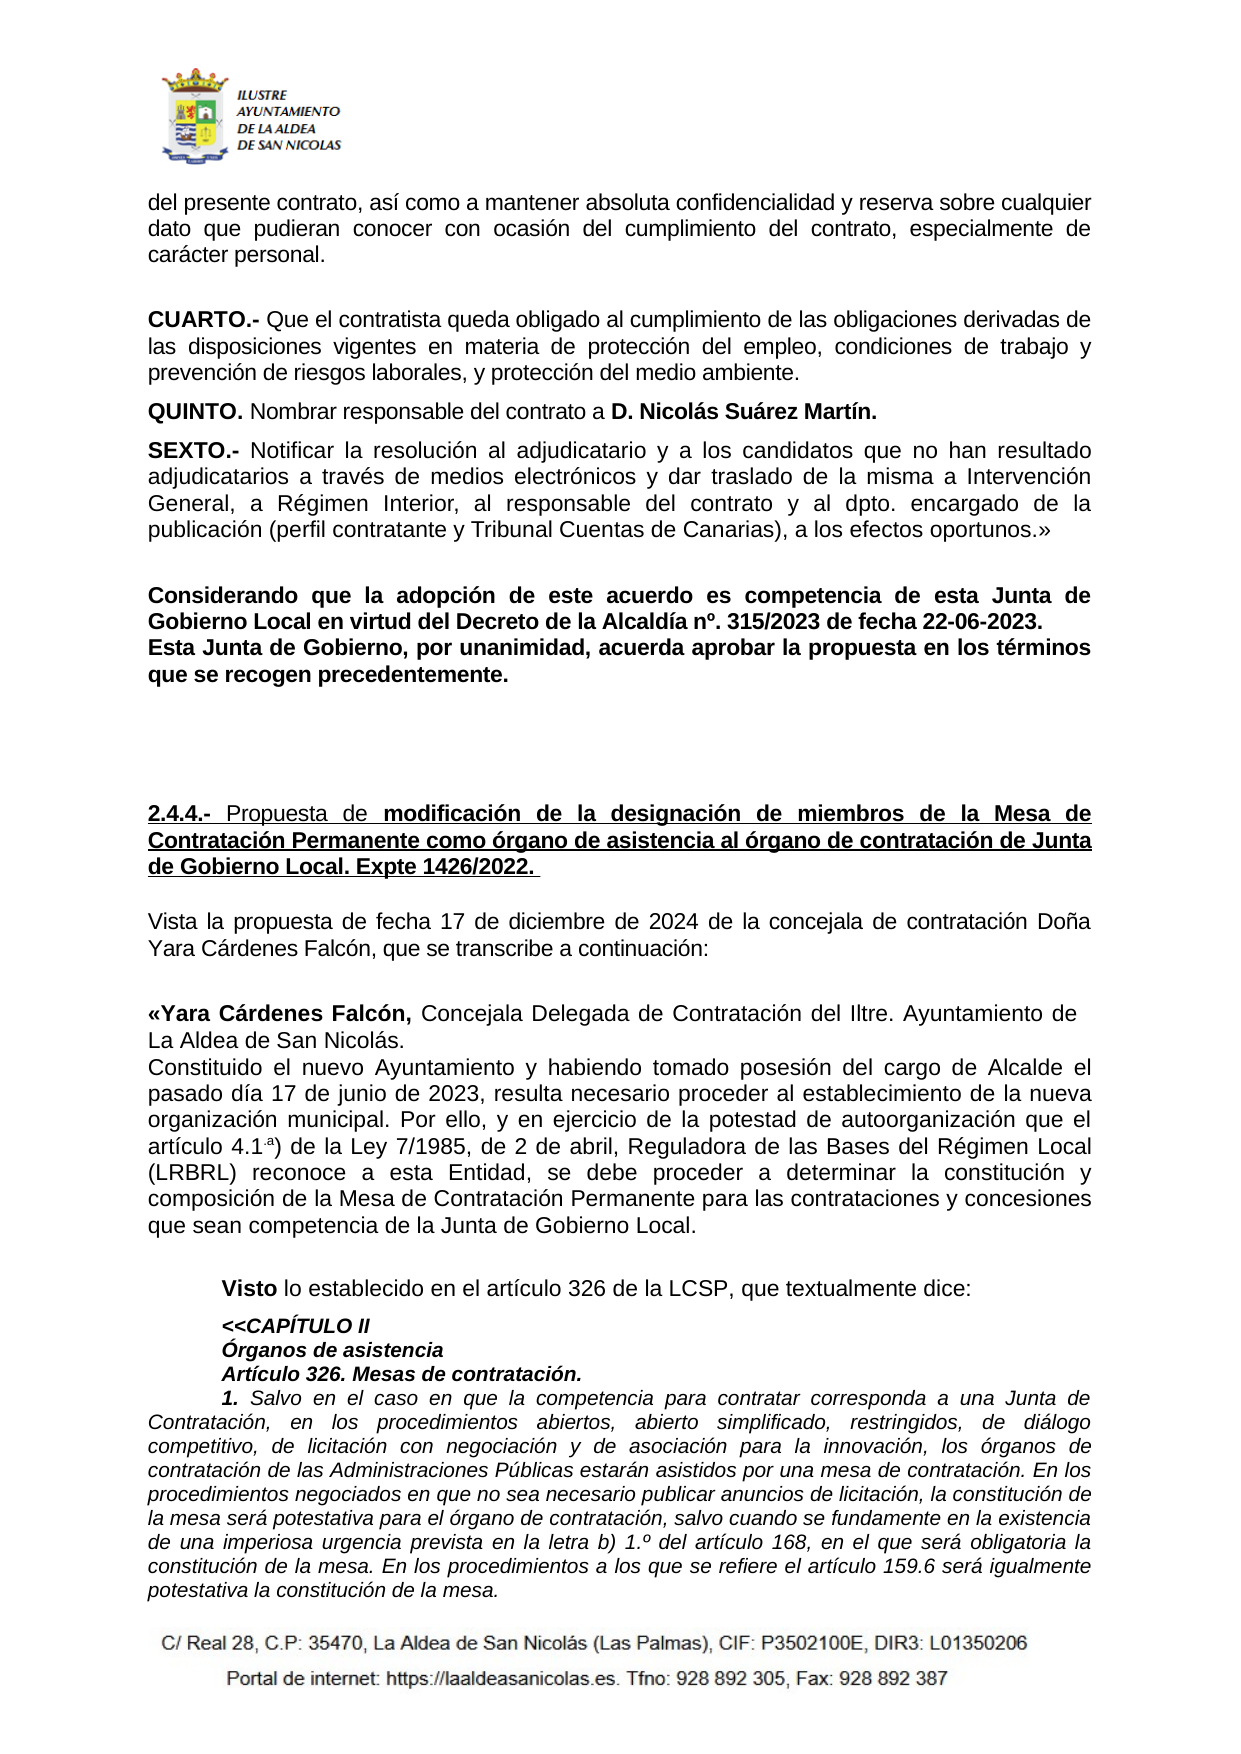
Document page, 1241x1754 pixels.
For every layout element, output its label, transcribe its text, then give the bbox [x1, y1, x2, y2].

text Constituido el nuevo Ayuntamiento y habiendo tomado posesión del cargo de Alcalde el pasado día 17 de junio de 2023, resulta necesario proceder al establecimiento de la nueva organización municipal. Por ello, y en ejercicio de la potestad de autoorganización que el artículo 4.1.a) de la Ley 7/1985, de 2 de abril, Reguladora de las Bases del Régimen Local (LRBRL) reconoce a esta Entidad, se debe proceder a determinar la constitución y composición de la Mesa de Contratación Permanente para las contrataciones y concesiones que sean competencia de la Junta de Gobierno Local. [148, 1054, 1093, 1238]
text <<CAPÍTULO II [148, 1314, 1093, 1338]
text QUINTO. Nombrar responsable del contrato a D. Nicolás Suárez Martín. [148, 398, 1093, 424]
picture [148, 60, 357, 172]
text 1. Salvo en el caso en que la competencia para contratar corresponda a una Junta de Contratación, en los procedimientos abiertos, abierto simplificado, restringidos, de diálogo competitivo, de licitación con negociación y de asociación para la innovación, los órganos de contratación de las Administraciones Públicas estarán asistidos por una mesa de contratación. En los procedimientos negociados en que no sea necesario publicar anuncios de licitación, la constitución de la mesa será potestativa para el órgano de contratación, salvo cuando se fundamente en la existencia de una imperiosa urgencia prevista en la letra b) 1.º del artículo 168, en el que será obligatoria la constitución de la mesa. En los procedimientos a los que se refiere el artículo 159.6 será igualmente potestativa la constitución de la mesa. [148, 1386, 1093, 1602]
picture [149, 1627, 1034, 1694]
text Visto lo establecido en el artículo 326 de la LCSP, que textualmente dice: [148, 1274, 1093, 1301]
text del presente contrato, así como a mantener absoluta confidencialidad y reserva sobre cualquier dato que pudieran conocer con ocasión del cumplimiento del contrato, especialmente de carácter personal. [148, 188, 1093, 267]
text Órganos de asistencia [148, 1338, 1093, 1362]
text CUARTO.- Que el contratista queda obligado al cumplimiento de las obligaciones derivadas de las disposiciones vigentes en materia de protección del empleo, condiciones de trabajo y prevención de riesgos laborales, y protección del medio ambiente. [148, 306, 1093, 385]
text Considerando que la adopción de este acuerdo es competencia de esta Junta de Gobierno Local en virtud del Decreto de la Alcaldía nº. 315/2023 de fecha 22-06-2023. [148, 582, 1093, 634]
text «Yara Cárdenes Falcón, Concejala Delegada de Contratación del Iltre. Ayuntamiento de La Aldea de San Nicolás. [148, 1000, 1078, 1053]
text Artículo 326. Mesas de contratación. [148, 1362, 1093, 1386]
text 2.4.4.- Propuesta de modificación de la designación de miembros de la Mesa de Contratación Permanente como órgano de asistencia al órgano de contratación de Junta de Gobierno Local. Expte 1426/2022. [148, 800, 1093, 879]
text Vista la propuesta de fecha 17 de diciembre de 2024 de la concejala de contratación Doña Yara Cárdenes Falcón, que se transcribe a continuación: [148, 908, 1093, 961]
text SEXTO.- Notificar la resolución al adjudicatario y a los candidatos que no han resultado adjudicatarios a través de medios electrónicos y dar traslado de la misma a Intervención General, a Régimen Interior, al responsable del contrato y al dpto. encargado de la publicación (perfil contratante y Tribunal Cuentas de Canarias), a los efectos oportunos.» [148, 437, 1093, 542]
text Esta Junta de Gobierno, por unanimidad, acuerda aprobar la propuesta en los términos que se recogen precedentemente. [148, 634, 1093, 687]
